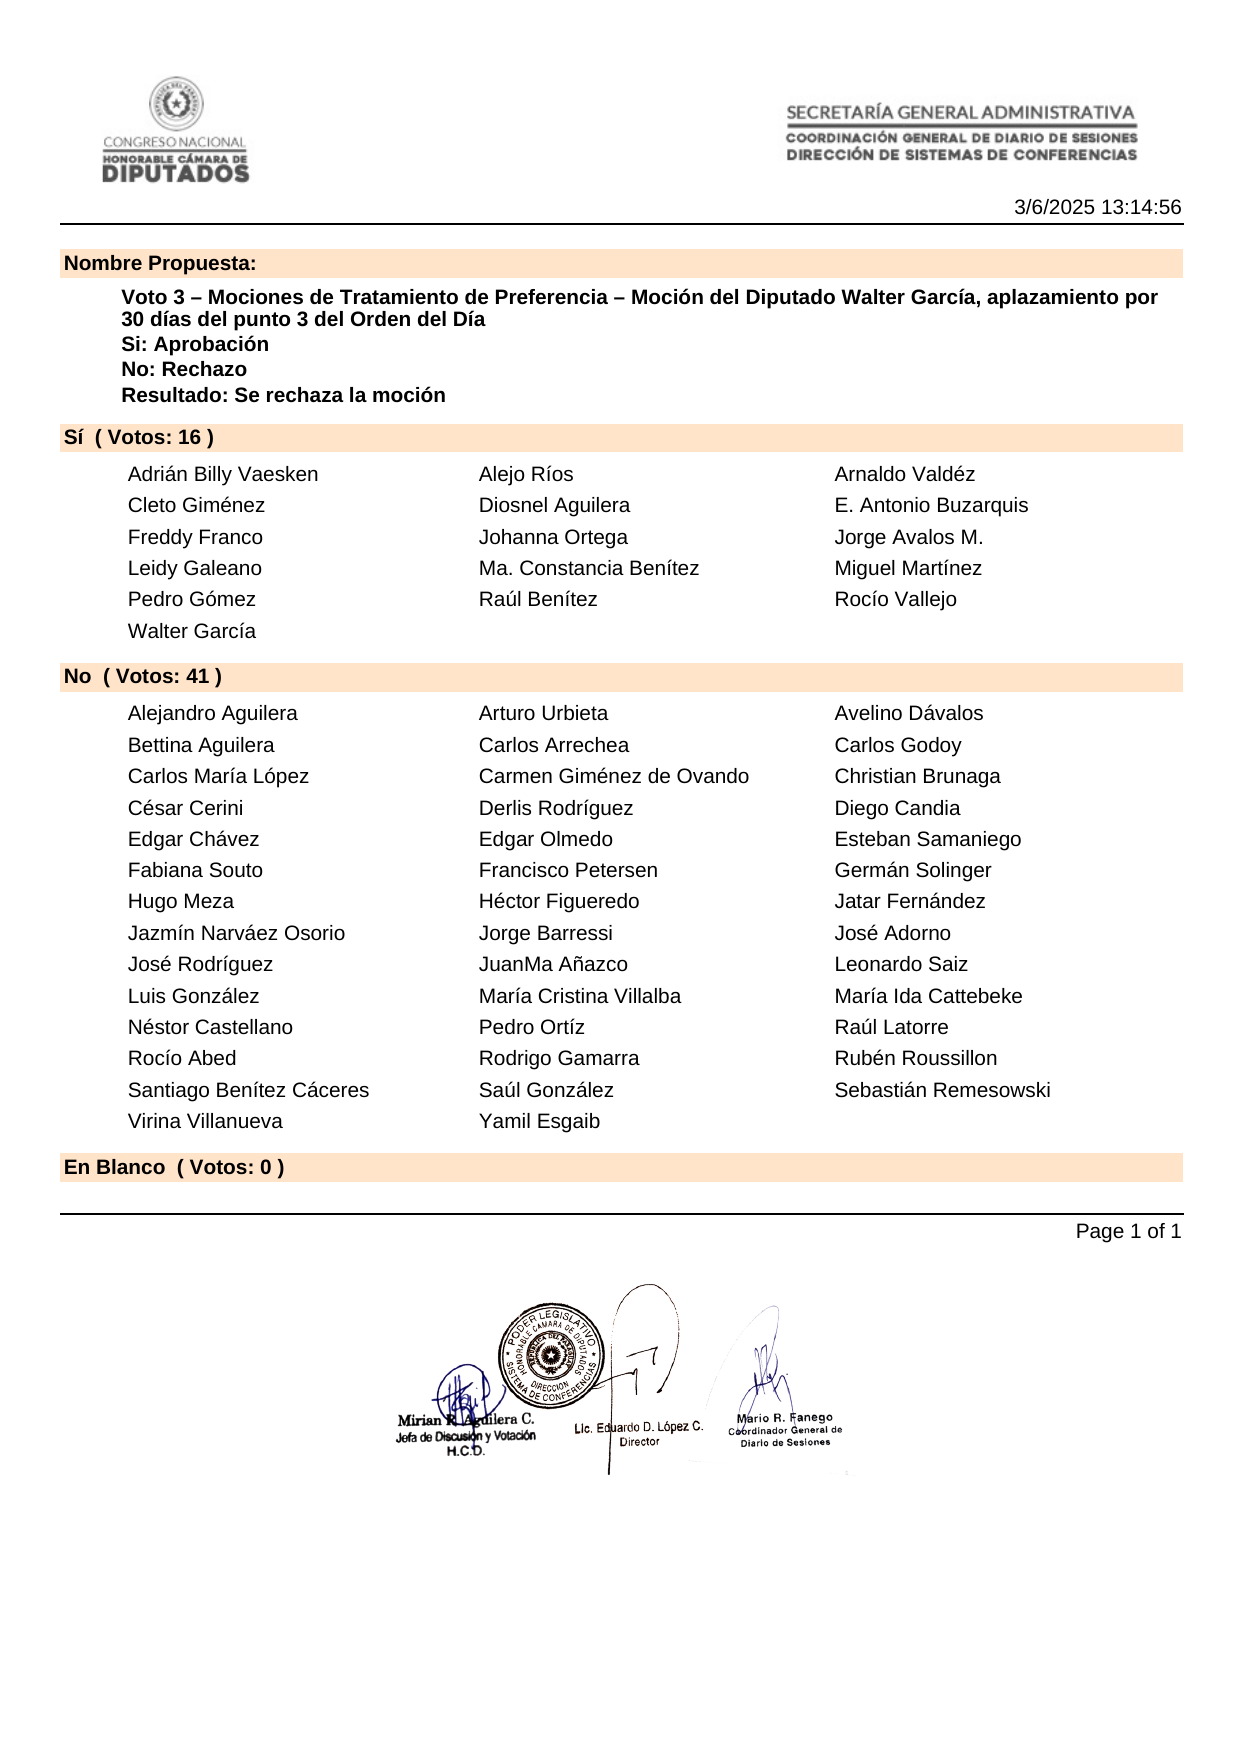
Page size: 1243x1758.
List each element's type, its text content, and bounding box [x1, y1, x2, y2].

table_cell [831, 615, 1168, 663]
table_cell [1184, 1218, 1189, 1252]
table_cell Sebastián Remesowski [831, 1076, 1168, 1105]
table_cell Pedro Ortíz [476, 1014, 815, 1042]
table_cell [1184, 618, 1189, 646]
table_cell [125, 1136, 462, 1153]
table_cell [1168, 461, 1183, 663]
table_cell [1184, 982, 1189, 1011]
table_cell Sí ( Votos: 16 ) [60, 424, 1183, 452]
table_cell [1184, 888, 1189, 917]
table_cell María Ida Cattebeke [831, 982, 1168, 1011]
table_cell [1184, 857, 1189, 885]
table_cell [1184, 826, 1189, 854]
table_cell Diosnel Aguilera [476, 492, 815, 521]
table_cell Rubén Roussillon [831, 1045, 1168, 1073]
table_cell [1184, 1205, 1189, 1213]
table_cell Alejo Ríos [476, 461, 815, 489]
table_cell Fabiana Souto [125, 857, 462, 885]
table_cell José Rodríguez [125, 951, 462, 979]
table_cell Francisco Petersen [476, 857, 815, 885]
table_cell [60, 228, 1183, 249]
table_cell Néstor Castellano [125, 1014, 462, 1042]
table_cell [1184, 1153, 1189, 1182]
table_cell Santiago Benítez Cáceres [125, 1076, 462, 1105]
table_cell Hugo Meza [125, 888, 462, 917]
table_cell [118, 406, 1178, 423]
table_cell Christian Brunaga [831, 763, 1168, 791]
table_cell Esteban Samaniego [831, 826, 1168, 854]
table_cell Germán Solinger [831, 857, 1168, 885]
table_cell [60, 692, 1183, 700]
table_cell [462, 700, 476, 1153]
table_cell [476, 1136, 815, 1153]
table_cell [1178, 284, 1189, 423]
table_cell Miguel Martínez [831, 555, 1168, 583]
table_cell Jatar Fernández [831, 888, 1168, 917]
table_cell [1184, 763, 1189, 791]
table_cell Cleto Giménez [125, 492, 462, 521]
table_cell María Cristina Villalba [476, 982, 815, 1011]
table_cell [1184, 1014, 1189, 1042]
table_cell [1184, 731, 1189, 760]
table_cell [1184, 700, 1189, 729]
table_cell Edgar Chávez [125, 826, 462, 854]
table_cell Avelino Dávalos [831, 700, 1168, 729]
table_cell Carlos Godoy [831, 731, 1168, 760]
table_cell Jorge Avalos M. [831, 523, 1168, 552]
table_cell Voto 3 – Mociones de Tratamiento de Preferencia – Moción del Diputado Walter García, aplazamiento por 30 días del punto 3 del Orden del Día Si: Aprobación No: Rechazo Resultado: Se rechaza la moción [118, 284, 1178, 406]
table_cell [1184, 1108, 1189, 1136]
table_cell Leidy Galeano [125, 555, 462, 583]
table_cell Alejandro Aguilera [125, 700, 462, 729]
table_cell [462, 461, 476, 663]
table_cell Nombre Propuesta: [60, 249, 1183, 278]
table_cell [60, 452, 1183, 461]
table_cell [60, 1182, 1183, 1205]
table_cell [1184, 452, 1189, 461]
table_cell [1184, 555, 1189, 583]
table_cell [476, 615, 815, 663]
table_cell Freddy Franco [125, 523, 462, 552]
table_cell E. Antonio Buzarquis [831, 492, 1168, 521]
table_cell Adrián Billy Vaesken [125, 461, 462, 489]
table_cell Raúl Benítez [476, 586, 815, 614]
table_cell [1184, 249, 1189, 278]
table_cell Saúl González [476, 1076, 815, 1105]
table_cell Arnaldo Valdéz [831, 461, 1168, 489]
table_cell [1184, 492, 1189, 521]
table_cell [1184, 586, 1189, 614]
table_cell [125, 646, 462, 663]
table_cell Pedro Gómez [125, 586, 462, 614]
table_cell [1184, 692, 1189, 700]
table_cell Yamil Esgaib [476, 1108, 815, 1136]
table_cell [831, 1105, 1168, 1153]
table_cell [1184, 1076, 1189, 1105]
table_cell Raúl Latorre [831, 1014, 1168, 1042]
table_cell [60, 284, 118, 423]
table_cell [60, 700, 124, 1153]
table_cell Walter García [125, 618, 462, 646]
table_cell Luis González [125, 982, 462, 1011]
table_cell Jazmín Narváez Osorio [125, 920, 462, 948]
table_header 3/6/2025 13:14:56 [649, 189, 1183, 223]
table_cell Ma. Constancia Benítez [476, 555, 815, 583]
table_cell Jorge Barressi [476, 920, 815, 948]
table_cell [60, 1205, 1183, 1213]
table_cell Derlis Rodríguez [476, 794, 815, 823]
table_cell Héctor Figueredo [476, 888, 815, 917]
table_cell [1168, 700, 1183, 1153]
table_cell José Adorno [831, 920, 1168, 948]
table_cell Arturo Urbieta [476, 700, 815, 729]
table_cell [1184, 646, 1189, 663]
table_cell [1184, 523, 1189, 552]
table_cell [1184, 424, 1189, 452]
table_cell [1184, 1136, 1189, 1153]
table_cell Rocío Abed [125, 1045, 462, 1073]
table_cell Leonardo Saiz [831, 951, 1168, 979]
table_cell Rocío Vallejo [831, 586, 1168, 614]
table_cell [1184, 663, 1189, 692]
table_cell [815, 461, 831, 663]
table_cell [815, 700, 831, 1153]
table_cell [1184, 461, 1189, 489]
table_cell [1184, 951, 1189, 979]
table_cell JuanMa Añazco [476, 951, 815, 979]
table_cell [60, 278, 1183, 283]
table_cell Page 1 of 1 [827, 1218, 1183, 1252]
table_cell En Blanco ( Votos: 0 ) [60, 1153, 1183, 1182]
table_cell Edgar Olmedo [476, 826, 815, 854]
table_cell Rodrigo Gamarra [476, 1045, 815, 1073]
table_cell No ( Votos: 41 ) [60, 663, 1183, 692]
table_header [1184, 189, 1189, 223]
table_cell [60, 461, 124, 663]
table_cell Diego Candia [831, 794, 1168, 823]
table_cell Bettina Aguilera [125, 731, 462, 760]
table_cell Carlos María López [125, 763, 462, 791]
table_cell Johanna Ortega [476, 523, 815, 552]
table_cell Carlos Arrechea [476, 731, 815, 760]
table_cell [60, 1218, 827, 1252]
table_header [60, 189, 649, 223]
table_cell [1184, 1182, 1189, 1205]
table_cell César Cerini [125, 794, 462, 823]
table_cell [1184, 228, 1189, 249]
table_cell [1184, 794, 1189, 823]
table_cell [1184, 920, 1189, 948]
table_cell [1184, 1045, 1189, 1073]
table_cell Virina Villanueva [125, 1108, 462, 1136]
table_cell Carmen Giménez de Ovando [476, 763, 815, 791]
